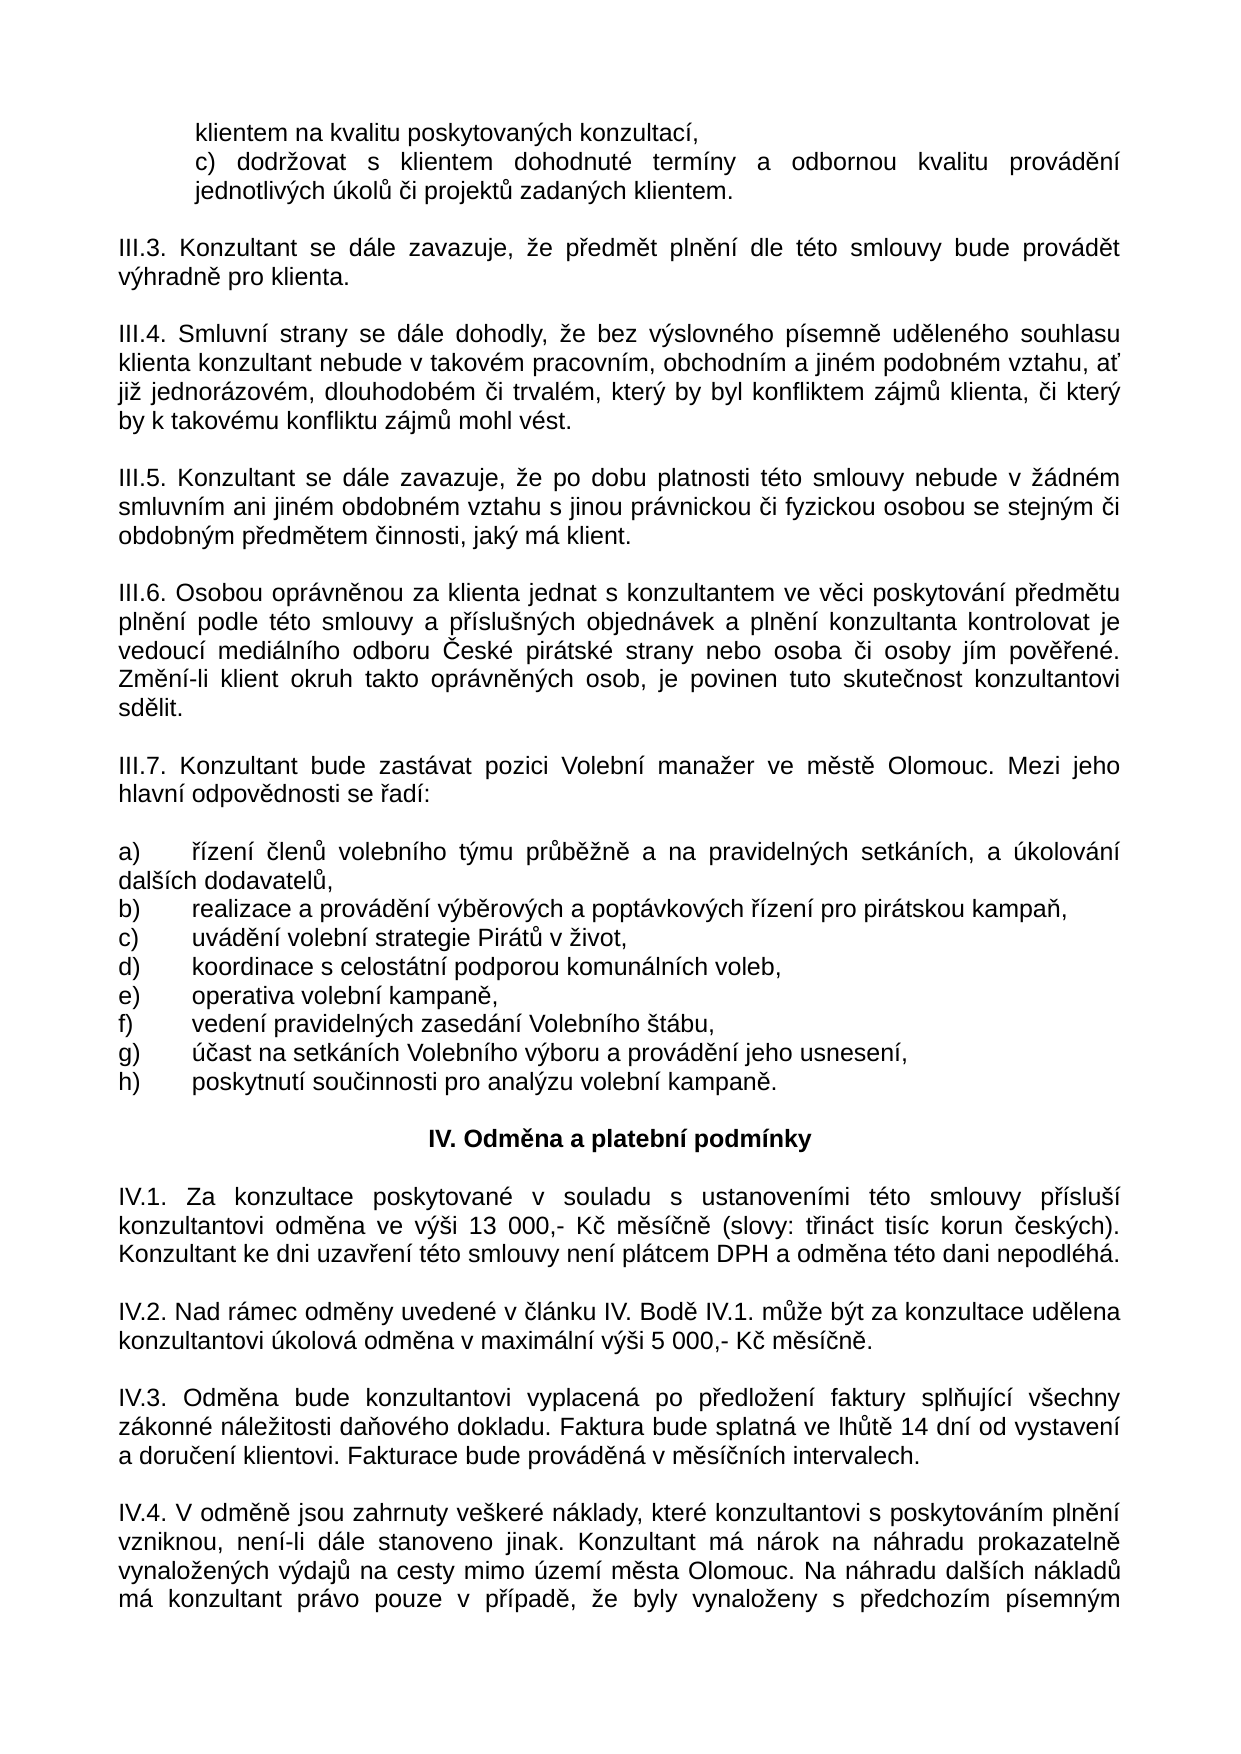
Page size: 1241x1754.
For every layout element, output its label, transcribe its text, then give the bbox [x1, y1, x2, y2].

text c) uvádění volební strategie Pirátů v život, [118, 923, 1122, 952]
text b) realizace a provádění výběrových a poptávkových řízení pro pirátskou kampaň, [118, 894, 1122, 923]
text III.5. Konzultant se dále zavazuje, že po dobu platnosti této smlouvy nebude v žádném smluvním ani jiném obdobném vztahu s jinou právnickou či fyzickou osobou se stejným či obdobným předmětem činnosti, jaký má klient. [118, 463, 1122, 549]
text IV.1. Za konzultace poskytované v souladu s ustanoveními této smlouvy přísluší konzultantovi odměna ve výši 13 000,- Kč měsíčně (slovy: třináct tisíc korun českých). Konzultant ke dni uzavření této smlouvy není plátcem DPH a odměna této dani nepodléhá. [118, 1182, 1122, 1268]
text IV.3. Odměna bude konzultantovi vyplacená po předložení faktury splňující všechny zákonné náležitosti daňového dokladu. Faktura bude splatná ve lhůtě 14 dní od vystavení a doručení klientovi. Fakturace bude prováděná v měsíčních intervalech. [118, 1383, 1122, 1469]
text III.3. Konzultant se dále zavazuje, že předmět plnění dle této smlouvy bude provádět výhradně pro klienta. [118, 233, 1122, 291]
text h) poskytnutí součinnosti pro analýzu volební kampaně. [118, 1067, 1122, 1096]
text III.6. Osobou oprávněnou za klienta jednat s konzultantem ve věci poskytování předmětu plnění podle této smlouvy a příslušných objednávek a plnění konzultanta kontrolovat je vedoucí mediálního odboru České pirátské strany nebo osoba či osoby jím pověřené. Změní-li klient okruh takto oprávněných osob, je povinen tuto skutečnost konzultantovi sdělit. [118, 578, 1122, 722]
text g) účast na setkáních Volebního výboru a provádění jeho usnesení, [118, 1038, 1122, 1067]
text IV.2. Nad rámec odměny uvedené v článku IV. Bodě IV.1. může být za konzultace udělena konzultantovi úkolová odměna v maximální výši 5 000,- Kč měsíčně. [118, 1297, 1122, 1354]
text a) řízení členů volebního týmu průběžně a na pravidelných setkáních, a úkolování dalších dodavatelů, [118, 808, 1122, 894]
text klientem na kvalitu poskytovaných konzultací, [118, 118, 1122, 147]
text f) vedení pravidelných zasedání Volebního štábu, [118, 1009, 1122, 1038]
text IV. Odměna a platební podmínky [118, 1124, 1122, 1153]
text III.7. Konzultant bude zastávat pozici Volební manažer ve městě Olomouc. Mezi jeho hlavní odpovědnosti se řadí: [118, 751, 1122, 808]
text d) koordinace s celostátní podporou komunálních voleb, [118, 952, 1122, 981]
text e) operativa volební kampaně, [118, 981, 1122, 1009]
text IV.4. V odměně jsou zahrnuty veškeré náklady, které konzultantovi s poskytováním plnění vzniknou, není-li dále stanoveno jinak. Konzultant má nárok na náhradu prokazatelně vynaložených výdajů na cesty mimo území města Olomouc. Na náhradu dalších nákladů má konzultant právo pouze v případě, že byly vynaloženy s předchozím písemným [118, 1498, 1122, 1613]
text c) dodržovat s klientem dohodnuté termíny a odbornou kvalitu provádění jednotlivých úkolů či projektů zadaných klientem. [118, 147, 1122, 204]
text III.4. Smluvní strany se dále dohodly, že bez výslovného písemně uděleného souhlasu klienta konzultant nebude v takovém pracovním, obchodním a jiném podobném vztahu, ať již jednorázovém, dlouhodobém či trvalém, který by byl konfliktem zájmů klienta, či který by k takovému konfliktu zájmů mohl vést. [118, 319, 1122, 434]
